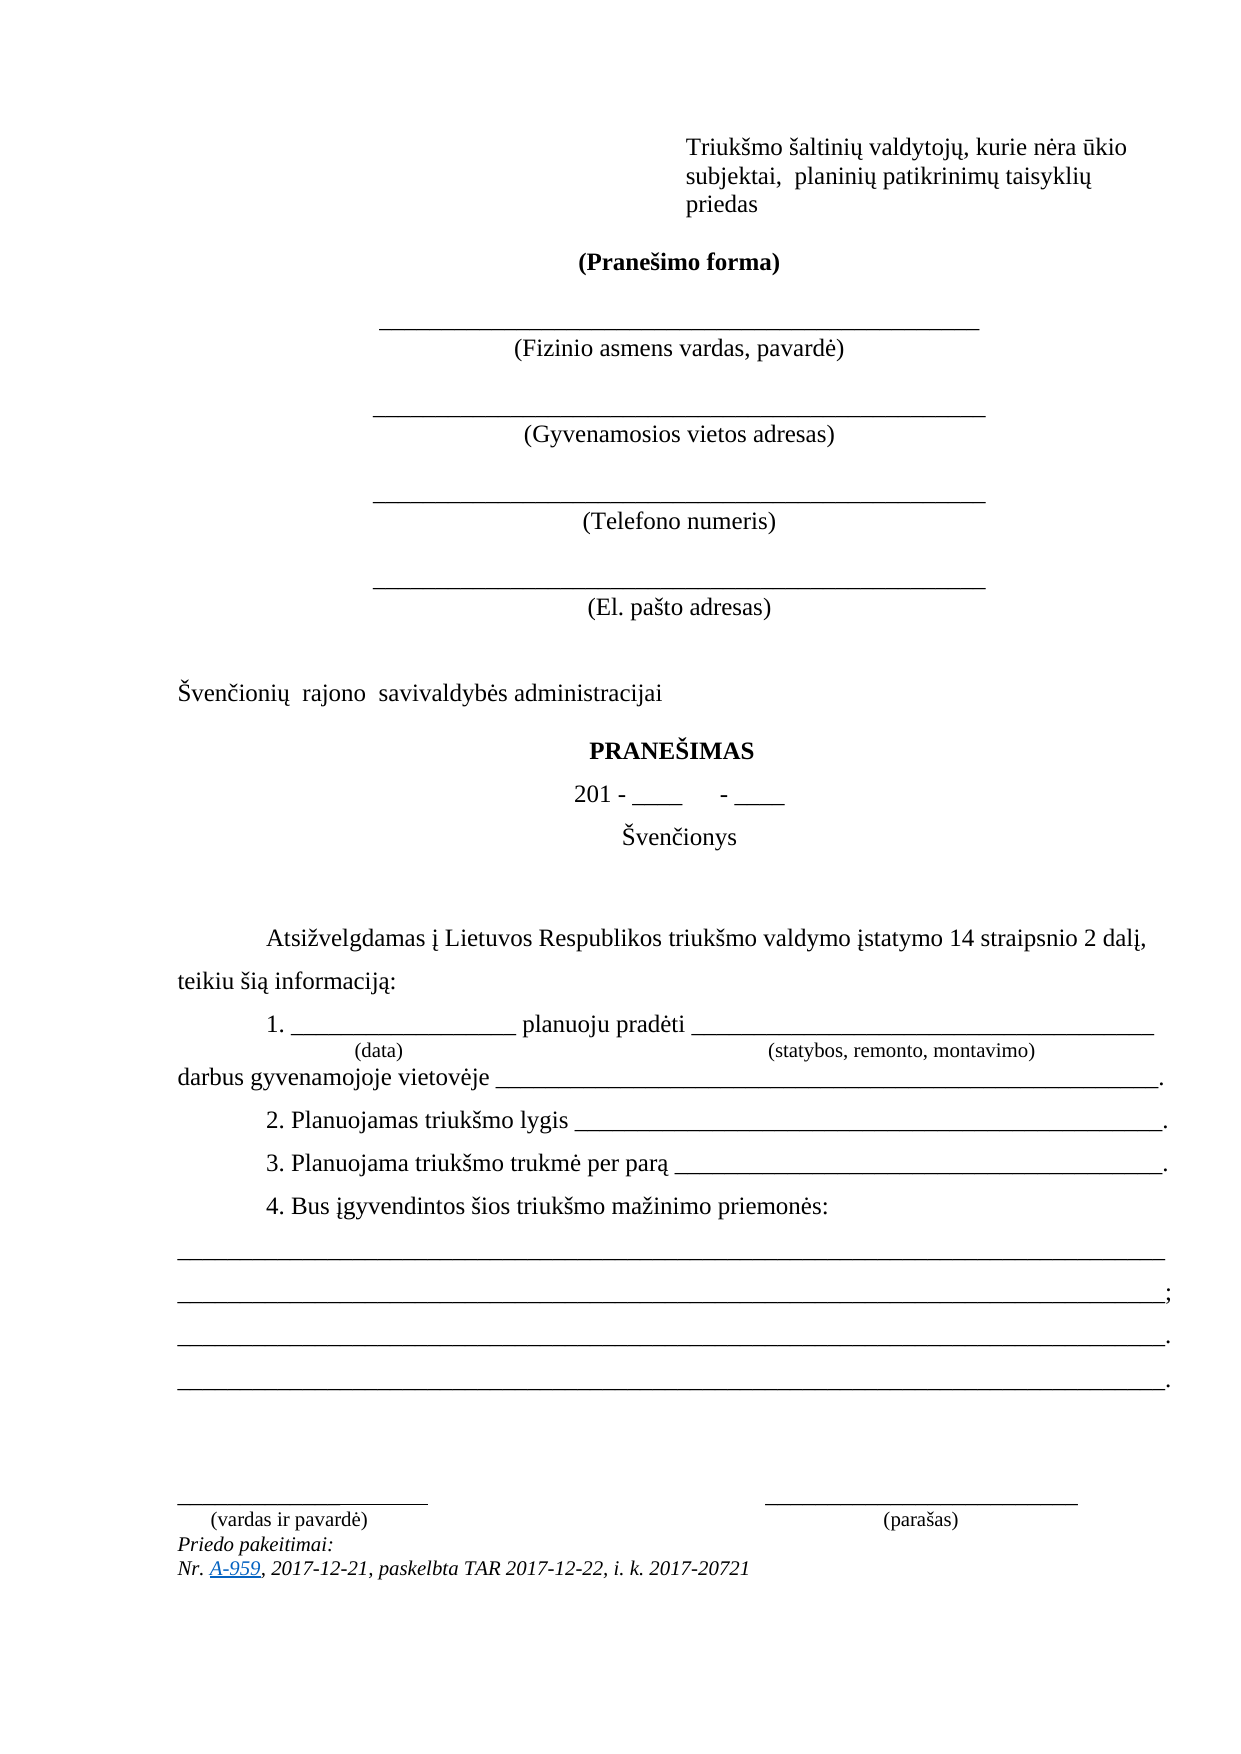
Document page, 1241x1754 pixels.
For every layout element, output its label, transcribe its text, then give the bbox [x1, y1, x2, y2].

text Švenčionių rajono savivaldybės administracijai [177, 678, 1181, 707]
text 3. Planuojama triukšmo trukmė per parą _______________________________________. [177, 1148, 1181, 1177]
text 4. Bus įgyvendintos šios triukšmo mažinimo priemonės: _______________________________________________________________________________ [177, 1191, 1181, 1263]
text Pranešimas [162, 736, 1181, 764]
text 201 - ____ - ____ [177, 779, 1181, 808]
text (Pranešimo forma) [177, 247, 1181, 276]
text _______________________________________________________________________________. [177, 1364, 1181, 1392]
text ________________________________________________ [177, 304, 1181, 333]
text _____________ _________________________ [177, 1479, 1181, 1507]
text 1. __________________ planuoju pradėti _____________________________________ [177, 1009, 1181, 1038]
text (vardas ir pavardė) (parašas) [177, 1507, 1181, 1531]
text darbus gyvenamojoje vietovėje _____________________________________________________. [177, 1062, 1181, 1091]
text _______________________________________________________________________________. [177, 1321, 1181, 1349]
text _______________________________________________________________________________; [177, 1277, 1181, 1306]
text 2. Planuojamas triukšmo lygis _______________________________________________. [177, 1105, 1181, 1134]
text Triukšmo šaltinių valdytojų, kurie nėra ūkio subjektai, planinių patikrinimų taisyklių [686, 132, 1181, 189]
text _________________________________________________ [177, 391, 1181, 419]
text Atsižvelgdamas į Lietuvos Respublikos triukšmo valdymo įstatymo 14 straipsnio 2 dalį, teikiu šią informaciją: [177, 923, 1181, 994]
text Švenčionys [177, 822, 1181, 851]
text _________________________________________________ [177, 477, 1181, 506]
text priedas [582, 189, 1181, 218]
text Nr. A-959, 2017-12-21, paskelbta TAR 2017-12-22, i. k. 2017-20721 [177, 1556, 1181, 1579]
text Priedo pakeitimai: [177, 1531, 1181, 1556]
text (Fizinio asmens vardas, pavardė) [177, 333, 1181, 362]
text (Gyvenamosios vietos adresas) [177, 419, 1181, 448]
text (Telefono numeris) [177, 506, 1181, 534]
text (data) (statybos, remonto, montavimo) [177, 1038, 1181, 1062]
text (El. pašto adresas) [177, 592, 1181, 621]
text _________________________________________________ [177, 563, 1181, 592]
